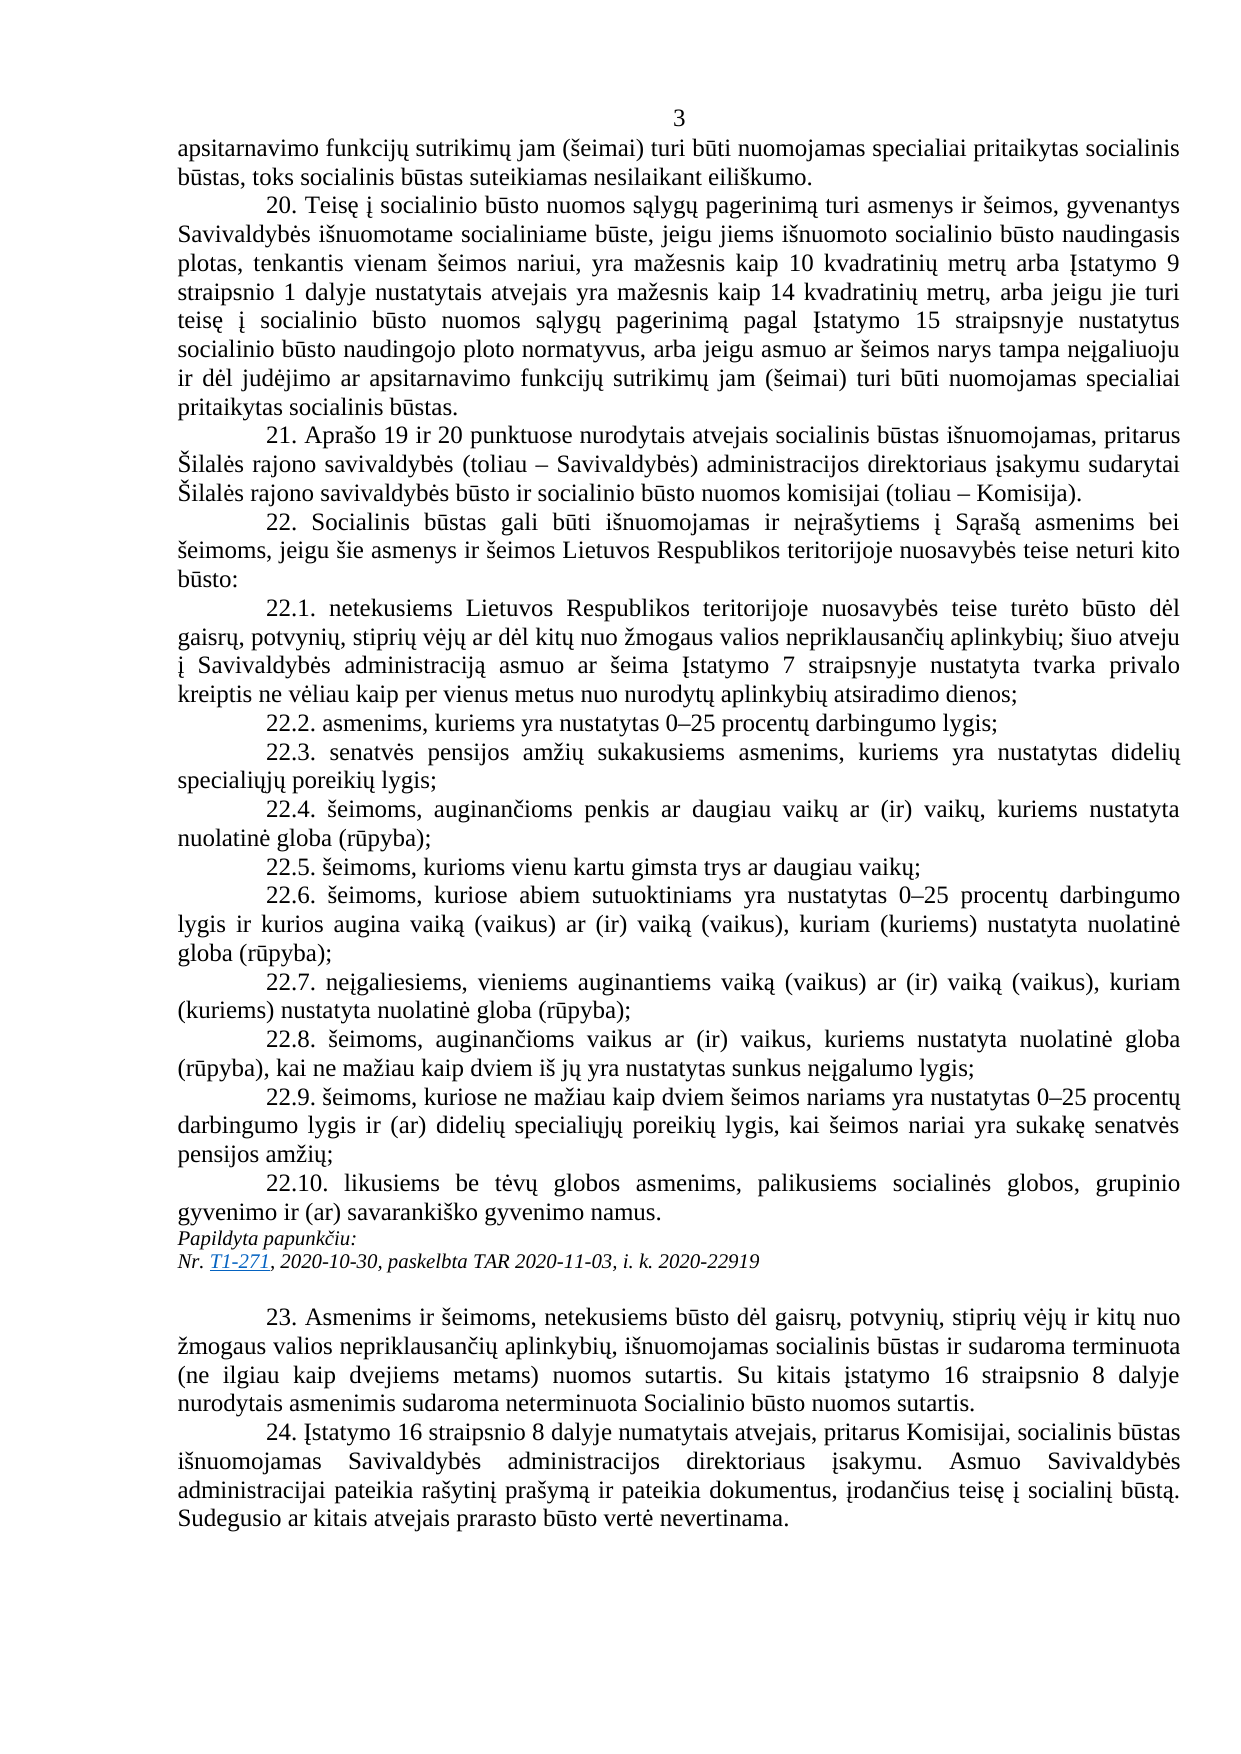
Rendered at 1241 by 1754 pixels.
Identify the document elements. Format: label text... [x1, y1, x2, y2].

text 20. Teisę į socialinio būsto nuomos sąlygų pagerinimą turi asmenys ir šeimos, gyvenantys Savivaldybės išnuomotame socialiniame būste, jeigu jiems išnuomoto socialinio būsto naudingasis plotas, tenkantis vienam šeimos nariui, yra mažesnis kaip 10 kvadratinių metrų arba Įstatymo 9 straipsnio 1 dalyje nustatytais atvejais yra mažesnis kaip 14 kvadratinių metrų, arba jeigu jie turi teisę į socialinio būsto nuomos sąlygų pagerinimą pagal Įstatymo 15 straipsnyje nustatytus socialinio būsto naudingojo ploto normatyvus, arba jeigu asmuo ar šeimos narys tampa neįgaliuoju ir dėl judėjimo ar apsitarnavimo funkcijų sutrikimų jam (šeimai) turi būti nuomojamas specialiai pritaikytas socialinis būstas. [177, 190, 1181, 420]
text 22.1. netekusiems Lietuvos Respublikos teritorijoje nuosavybės teise turėto būsto dėl gaisrų, potvynių, stiprių vėjų ar dėl kitų nuo žmogaus valios nepriklausančių aplinkybių; šiuo atveju į Savivaldybės administraciją asmuo ar šeima Įstatymo 7 straipsnyje nustatyta tvarka privalo kreiptis ne vėliau kaip per vienus metus nuo nurodytų aplinkybių atsiradimo dienos; [177, 593, 1181, 708]
text 22.6. šeimoms, kuriose abiem sutuoktiniams yra nustatytas 0–25 procentų darbingumo lygis ir kurios augina vaiką (vaikus) ar (ir) vaiką (vaikus), kuriam (kuriems) nustatyta nuolatinė globa (rūpyba); [177, 880, 1181, 967]
text apsitarnavimo funkcijų sutrikimų jam (šeimai) turi būti nuomojamas specialiai pritaikytas socialinis būstas, toks socialinis būstas suteikiamas nesilaikant eiliškumo. [177, 133, 1181, 190]
text 22.3. senatvės pensijos amžių sukakusiems asmenims, kuriems yra nustatytas didelių specialiųjų poreikių lygis; [177, 737, 1181, 794]
text 22.7. neįgaliesiems, vieniems auginantiems vaiką (vaikus) ar (ir) vaiką (vaikus), kuriam (kuriems) nustatyta nuolatinė globa (rūpyba); [177, 967, 1181, 1024]
text Papildyta papunkčiu: [177, 1225, 1181, 1249]
text 21. Aprašo 19 ir 20 punktuose nurodytais atvejais socialinis būstas išnuomojamas, pritarus Šilalės rajono savivaldybės (toliau – Savivaldybės) administracijos direktoriaus įsakymu sudarytai Šilalės rajono savivaldybės būsto ir socialinio būsto nuomos komisijai (toliau – Komisija). [177, 420, 1181, 507]
text 22.8. šeimoms, auginančioms vaikus ar (ir) vaikus, kuriems nustatyta nuolatinė globa (rūpyba), kai ne mažiau kaip dviem iš jų yra nustatytas sunkus neįgalumo lygis; [177, 1024, 1181, 1082]
text 22.4. šeimoms, auginančioms penkis ar daugiau vaikų ar (ir) vaikų, kuriems nustatyta nuolatinė globa (rūpyba); [177, 794, 1181, 852]
text 24. Įstatymo 16 straipsnio 8 dalyje numatytais atvejais, pritarus Komisijai, socialinis būstas išnuomojamas Savivaldybės administracijos direktoriaus įsakymu. Asmuo Savivaldybės administracijai pateikia rašytinį prašymą ir pateikia dokumentus, įrodančius teisę į socialinį būstą. Sudegusio ar kitais atvejais prarasto būsto vertė nevertinama. [177, 1417, 1181, 1532]
text 22.9. šeimoms, kuriose ne mažiau kaip dviem šeimos nariams yra nustatytas 0–25 procentų darbingumo lygis ir (ar) didelių specialiųjų poreikių lygis, kai šeimos nariai yra sukakę senatvės pensijos amžių; [177, 1082, 1181, 1168]
text 22.2. asmenims, kuriems yra nustatytas 0–25 procentų darbingumo lygis; [177, 708, 1181, 737]
text 22.5. šeimoms, kurioms vienu kartu gimsta trys ar daugiau vaikų; [177, 852, 1181, 880]
text 22. Socialinis būstas gali būti išnuomojamas ir neįrašytiems į Sąrašą asmenims bei šeimoms, jeigu šie asmenys ir šeimos Lietuvos Respublikos teritorijoje nuosavybės teise neturi kito būsto: [177, 507, 1181, 593]
text 23. Asmenims ir šeimoms, netekusiems būsto dėl gaisrų, potvynių, stiprių vėjų ir kitų nuo žmogaus valios nepriklausančių aplinkybių, išnuomojamas socialinis būstas ir sudaroma terminuota (ne ilgiau kaip dvejiems metams) nuomos sutartis. Su kitais įstatymo 16 straipsnio 8 dalyje nurodytais asmenimis sudaroma neterminuota Socialinio būsto nuomos sutartis. [177, 1302, 1181, 1417]
text 22.10. likusiems be tėvų globos asmenims, palikusiems socialinės globos, grupinio gyvenimo ir (ar) savarankiško gyvenimo namus. [177, 1168, 1181, 1225]
text Nr. T1-271, 2020-10-30, paskelbta TAR 2020-11-03, i. k. 2020-22919 [177, 1249, 1181, 1273]
